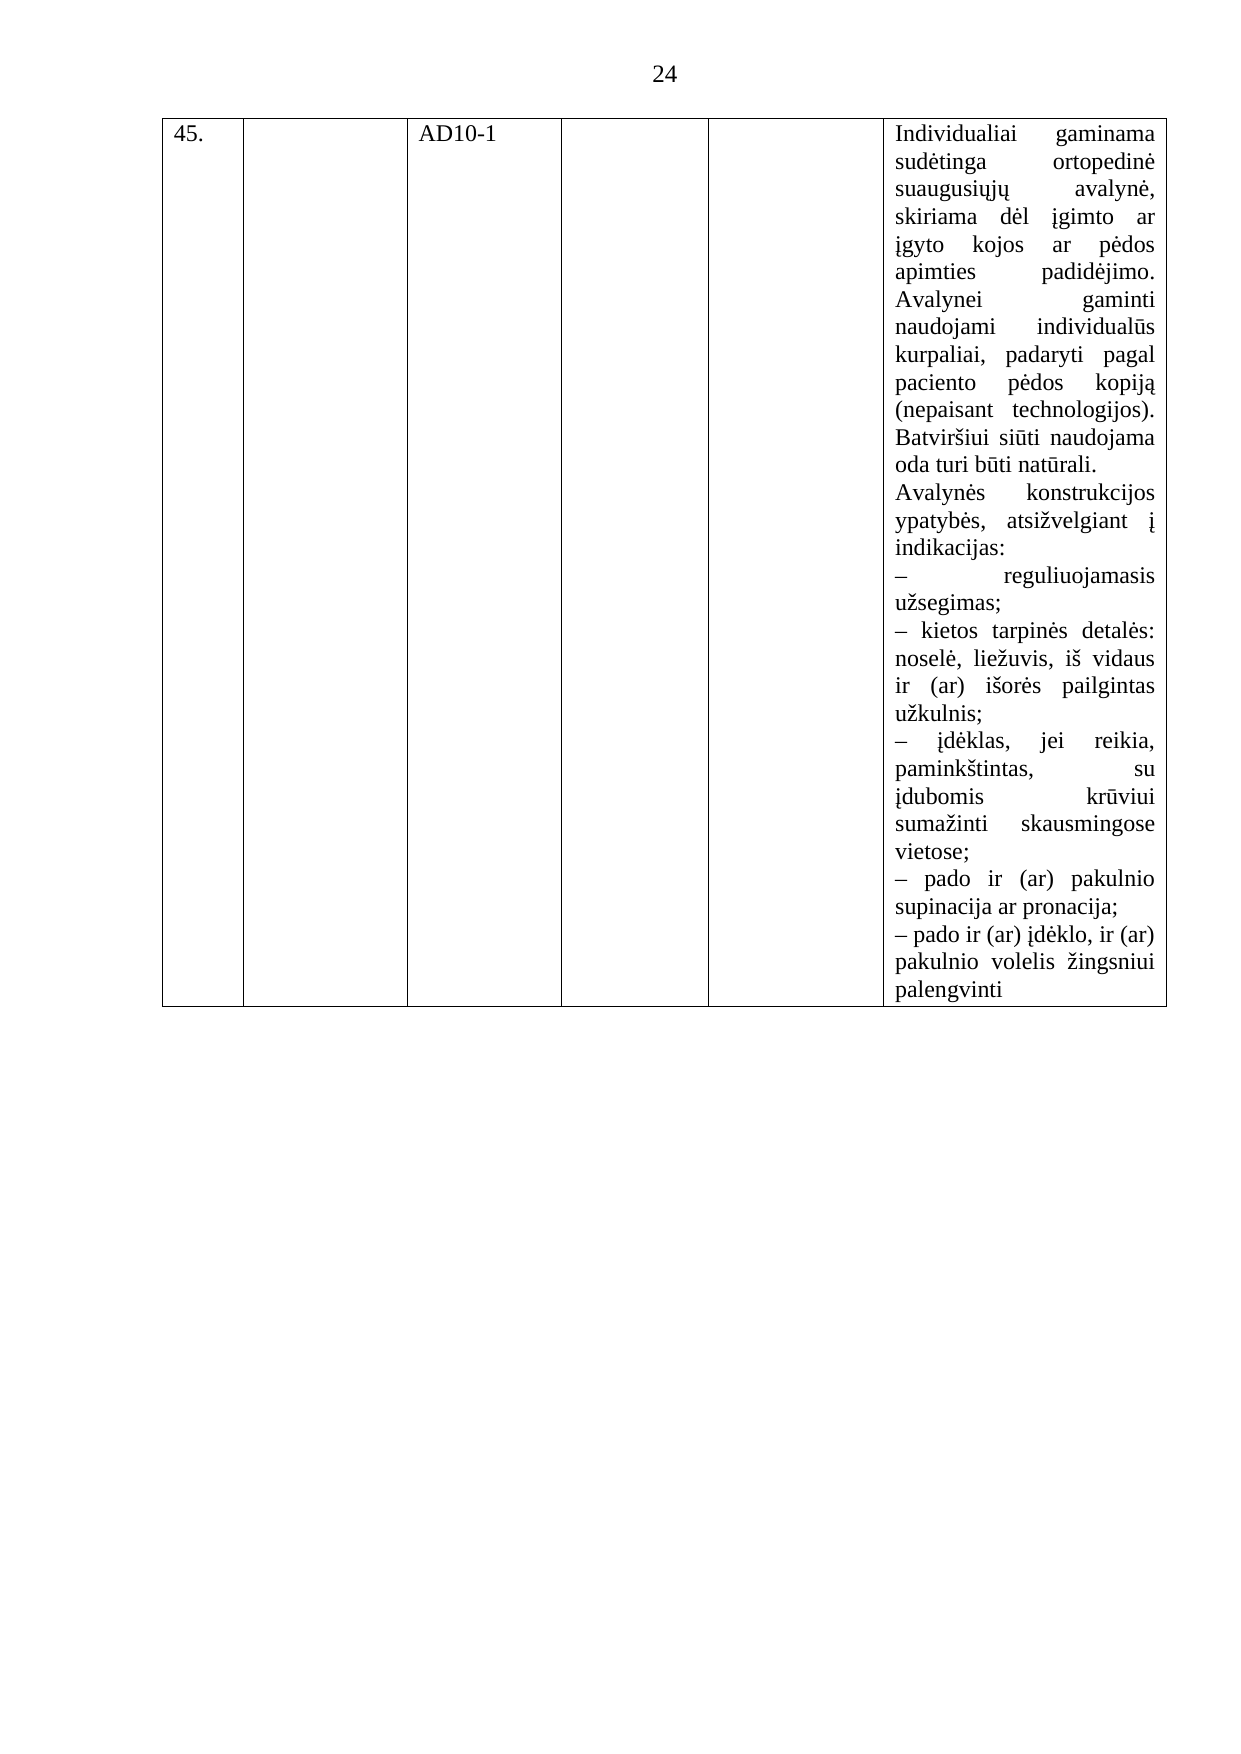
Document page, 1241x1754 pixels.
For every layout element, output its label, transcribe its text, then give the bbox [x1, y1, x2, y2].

table_cell 45. [163, 119, 243, 1006]
table_cell AD10-1 [408, 119, 561, 1006]
table_cell [562, 119, 708, 1006]
table_cell [709, 119, 883, 1006]
table_cell Individualiai gaminama sudėtinga ortopedinė suaugusiųjų avalynė, skiriama dėl įgimto ar įgyto kojos ar pėdos apimties padidėjimo. Avalynei gaminti naudojami individualūs kurpaliai, padaryti pagal paciento pėdos kopiją (nepaisant technologijos). Batviršiui siūti naudojama oda turi būti natūrali. Avalynės konstrukcijos ypatybės, atsižvelgiant į indikacijas: – reguliuojamasis užsegimas; – kietos tarpinės detalės: noselė, liežuvis, iš vidaus ir (ar) išorės pailgintas užkulnis; – įdėklas, jei reikia, paminkštintas, su įdubomis krūviui sumažinti skausmingose vietose; – pado ir (ar) pakulnio supinacija ar pronacija; – pado ir (ar) įdėklo, ir (ar) pakulnio volelis žingsniui palengvinti [884, 119, 1166, 1006]
table_cell [244, 119, 407, 1006]
